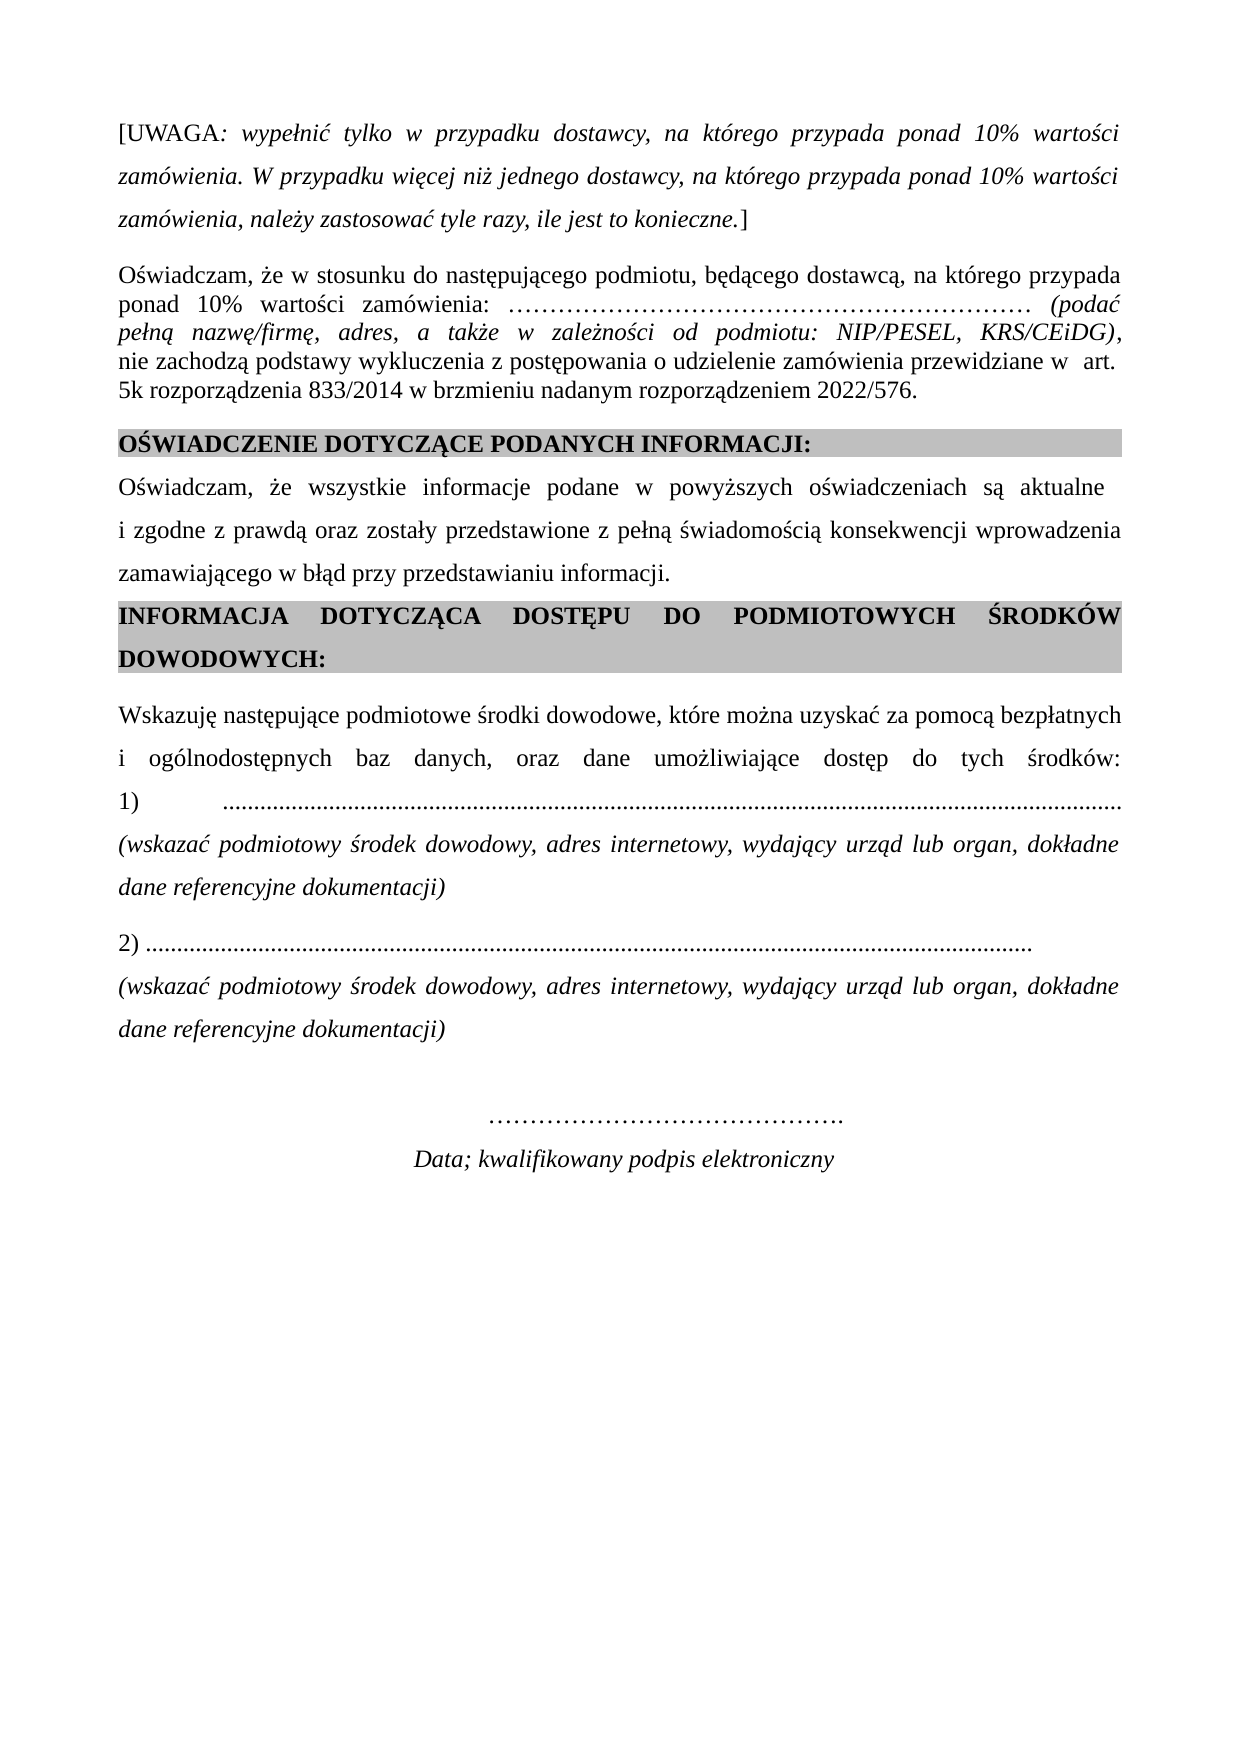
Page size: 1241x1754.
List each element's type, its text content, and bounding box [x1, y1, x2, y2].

text [UWAGA: wypełnić tylko w przypadku dostawcy, na którego przypada ponad 10% wartości zamówienia. W przypadku więcej niż jednego dostawcy, na którego przypada ponad 10% wartości zamówienia, należy zastosować tyle razy, ile jest to konieczne.] [118, 118, 1122, 233]
text Oświadczam, że wszystkie informacje podane w powyższych oświadczeniach są aktualne i zgodne z prawdą oraz zostały przedstawione z pełną świadomością konsekwencji wprowadzenia zamawiającego w błąd przy przedstawianiu informacji. [118, 472, 1122, 587]
text Oświadczam, że w stosunku do następującego podmiotu, będącego dostawcą, na którego przypada ponad 10% wartości zamówienia: ……………………………………………………… (podać pełną nazwę/firmę, adres, a także w zależności od podmiotu: NIP/PESEL, KRS/CEiDG), nie zachodzą podstawy wykluczenia z postępowania o udzielenie zamówienia przewidziane w art. 5k rozporządzenia 833/2014 w brzmieniu nadanym rozporządzeniem 2022/576. [118, 260, 1122, 404]
text INFORMACJA DOTYCZĄCA DOSTĘPU DO PODMIOTOWYCH ŚRODKÓW DOWODOWYCH: [118, 601, 1122, 673]
text (wskazać podmiotowy środek dowodowy, adres internetowy, wydający urząd lub organ, dokładne dane referencyjne dokumentacji) [118, 971, 1122, 1043]
text ……………………………………. Data; kwalifikowany podpis elektroniczny [413, 1057, 1122, 1172]
text OŚWIADCZENIE DOTYCZĄCE PODANYCH INFORMACJI: [118, 429, 1122, 457]
text Wskazuję następujące podmiotowe środki dowodowe, które można uzyskać za pomocą bezpłatnych i ogólnodostępnych baz danych, oraz dane umożliwiające dostęp do tych środków: 1) ................................................................................................................................................(wskazać podmiotowy środek dowodowy, adres internetowy, wydający urząd lub organ, dokładne dane referencyjne dokumentacji) [118, 700, 1122, 901]
text 2) .............................................................................................................................................. [118, 928, 1122, 957]
